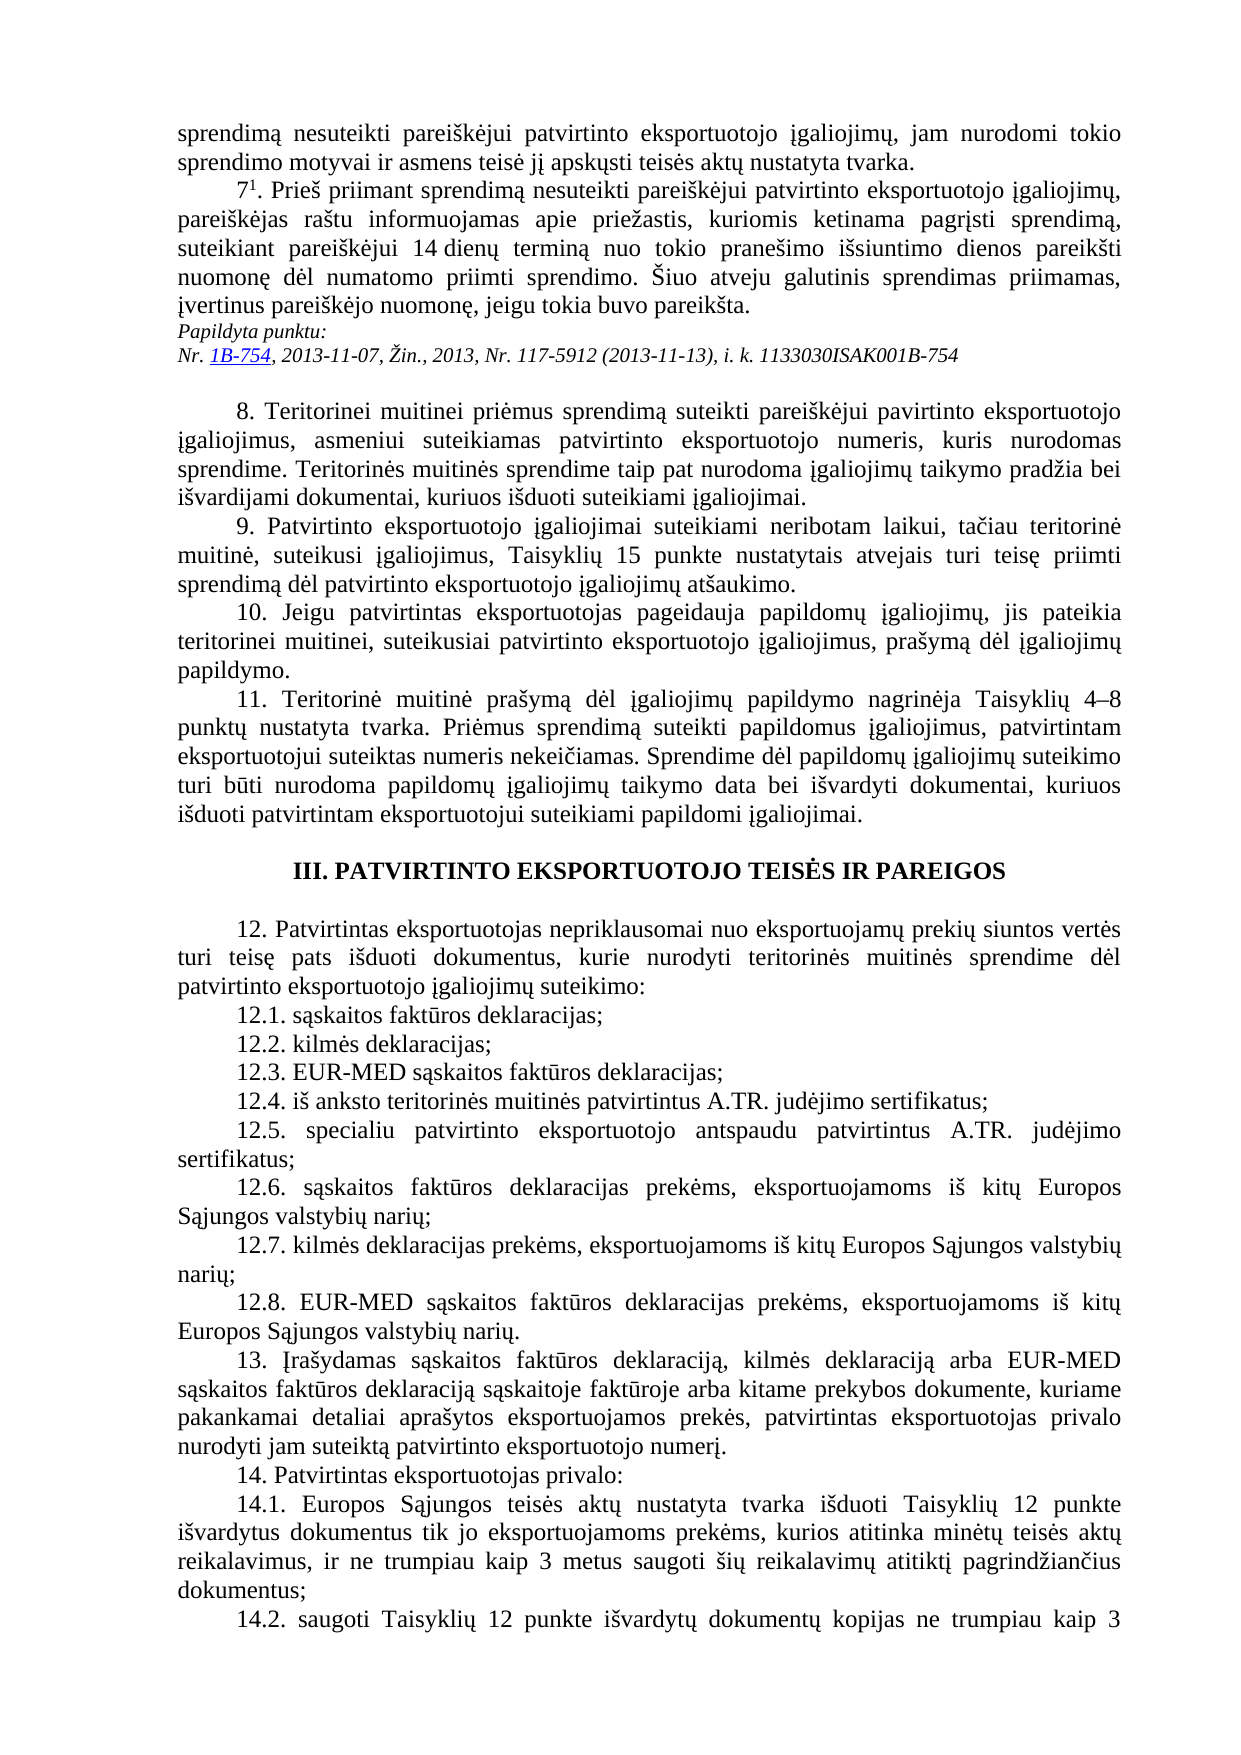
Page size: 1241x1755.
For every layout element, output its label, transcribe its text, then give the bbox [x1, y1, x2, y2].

text 12.2. kilmės deklaracijas; [177, 1029, 1122, 1057]
text 9. Patvirtinto eksportuotojo įgaliojimai suteikiami neribotam laikui, tačiau teritorinė muitinė, suteikusi įgaliojimus, Taisyklių 15 punkte nustatytais atvejais turi teisę priimti sprendimą dėl patvirtinto eksportuotojo įgaliojimų atšaukimo. [177, 511, 1122, 597]
text 12.3. EUR-MED sąskaitos faktūros deklaracijas; [177, 1057, 1122, 1086]
text sprendimą nesuteikti pareiškėjui patvirtinto eksportuotojo įgaliojimų, jam nurodomi tokio sprendimo motyvai ir asmens teisė jį apskųsti teisės aktų nustatyta tvarka. [177, 118, 1122, 176]
text 13. Įrašydamas sąskaitos faktūros deklaraciją, kilmės deklaraciją arba EUR-MED sąskaitos faktūros deklaraciją sąskaitoje faktūroje arba kitame prekybos dokumente, kuriame pakankamai detaliai aprašytos eksportuojamos prekės, patvirtintas eksportuotojas privalo nurodyti jam suteiktą patvirtinto eksportuotojo numerį. [177, 1345, 1122, 1460]
text 14.2. saugoti Taisyklių 12 punkte išvardytų dokumentų kopijas ne trumpiau kaip 3 [177, 1604, 1122, 1632]
text 12. Patvirtintas eksportuotojas nepriklausomai nuo eksportuojamų prekių siuntos vertės turi teisę pats išduoti dokumentus, kurie nurodyti teritorinės muitinės sprendime dėl patvirtinto eksportuotojo įgaliojimų suteikimo: [177, 914, 1122, 1000]
text 12.7. kilmės deklaracijas prekėms, eksportuojamoms iš kitų Europos Sąjungos valstybių narių; [177, 1230, 1122, 1287]
text III. PATVIRTINTO EKSPORTUOTOJO TEISĖS IR PAREIGOS [177, 856, 1122, 885]
text 12.8. EUR-MED sąskaitos faktūros deklaracijas prekėms, eksportuojamoms iš kitų Europos Sąjungos valstybių narių. [177, 1287, 1122, 1345]
text 12.5. specialiu patvirtinto eksportuotojo antspaudu patvirtintus A.TR. judėjimo sertifikatus; [177, 1115, 1122, 1172]
text 14. Patvirtintas eksportuotojas privalo: [177, 1460, 1122, 1489]
text 10. Jeigu patvirtintas eksportuotojas pageidauja papildomų įgaliojimų, jis pateikia teritorinei muitinei, suteikusiai patvirtinto eksportuotojo įgaliojimus, prašymą dėl įgaliojimų papildymo. [177, 597, 1122, 684]
text Nr. 1B-754, 2013-11-07, Žin., 2013, Nr. 117-5912 (2013-11-13), i. k. 1133030ISAK001B-754 [177, 343, 1122, 367]
text 14.1. Europos Sąjungos teisės aktų nustatyta tvarka išduoti Taisyklių 12 punkte išvardytus dokumentus tik jo eksportuojamoms prekėms, kurios atitinka minėtų teisės aktų reikalavimus, ir ne trumpiau kaip 3 metus saugoti šių reikalavimų atitiktį pagrindžiančius dokumentus; [177, 1489, 1122, 1604]
text 11. Teritorinė muitinė prašymą dėl įgaliojimų papildymo nagrinėja Taisyklių 4–8 punktų nustatyta tvarka. Priėmus sprendimą suteikti papildomus įgaliojimus, patvirtintam eksportuotojui suteiktas numeris nekeičiamas. Sprendime dėl papildomų įgaliojimų suteikimo turi būti nurodoma papildomų įgaliojimų taikymo data bei išvardyti dokumentai, kuriuos išduoti patvirtintam eksportuotojui suteikiami papildomi įgaliojimai. [177, 684, 1122, 827]
text 71. Prieš priimant sprendimą nesuteikti pareiškėjui patvirtinto eksportuotojo įgaliojimų, pareiškėjas raštu informuojamas apie priežastis, kuriomis ketinama pagrįsti sprendimą, suteikiant pareiškėjui 14 dienų terminą nuo tokio pranešimo išsiuntimo dienos pareikšti nuomonę dėl numatomo priimti sprendimo. Šiuo atveju galutinis sprendimas priimamas, įvertinus pareiškėjo nuomonę, jeigu tokia buvo pareikšta. [177, 176, 1122, 319]
text 12.1. sąskaitos faktūros deklaracijas; [177, 1000, 1122, 1029]
text 8. Teritorinei muitinei priėmus sprendimą suteikti pareiškėjui pavirtinto eksportuotojo įgaliojimus, asmeniui suteikiamas patvirtinto eksportuotojo numeris, kuris nurodomas sprendime. Teritorinės muitinės sprendime taip pat nurodoma įgaliojimų taikymo pradžia bei išvardijami dokumentai, kuriuos išduoti suteikiami įgaliojimai. [177, 396, 1122, 511]
text 12.4. iš anksto teritorinės muitinės patvirtintus A.TR. judėjimo sertifikatus; [177, 1086, 1122, 1115]
text Papildyta punktu: [177, 319, 1122, 343]
text 12.6. sąskaitos faktūros deklaracijas prekėms, eksportuojamoms iš kitų Europos Sąjungos valstybių narių; [177, 1172, 1122, 1230]
